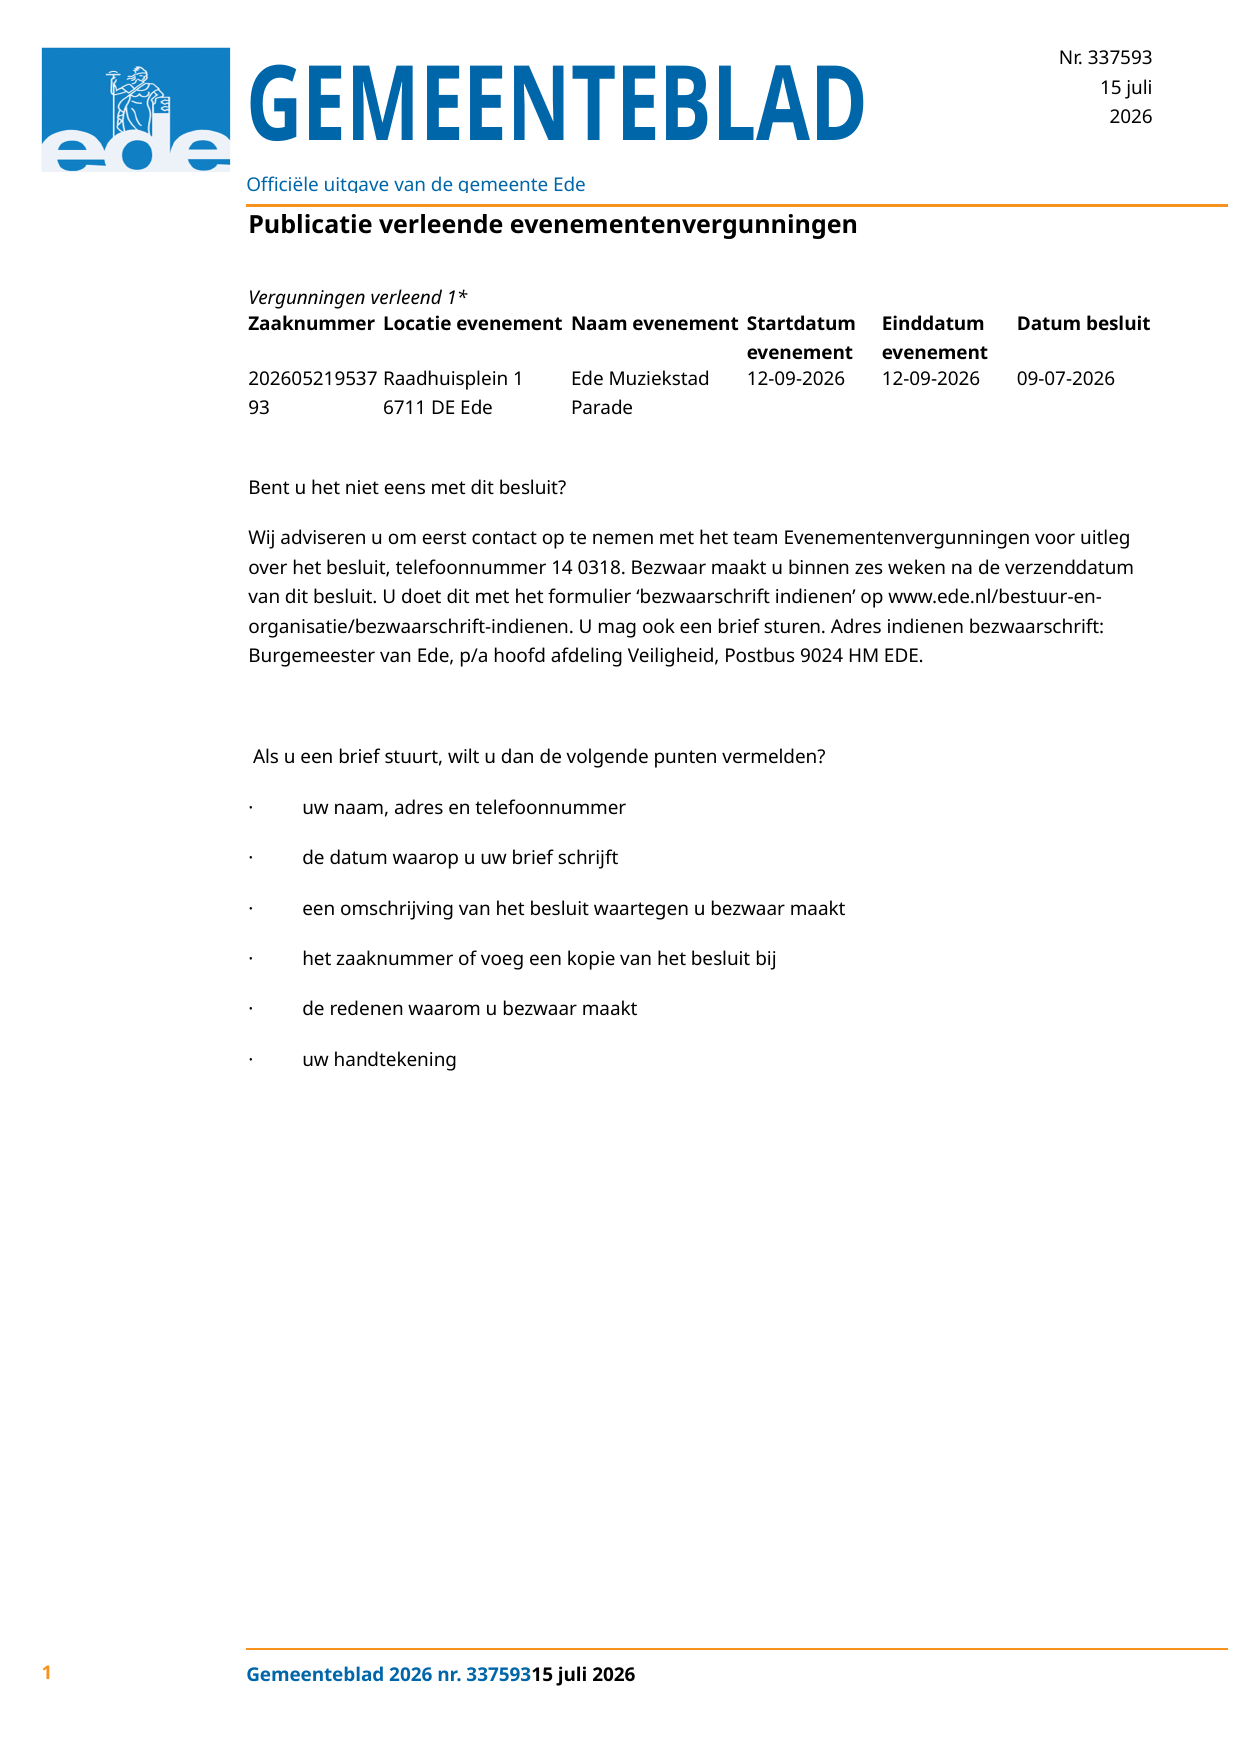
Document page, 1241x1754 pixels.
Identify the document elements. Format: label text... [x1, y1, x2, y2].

text · uw naam, adres en telefoonnummer [248, 794, 1152, 820]
table_header Einddatum evenement [882, 310, 1017, 365]
table_header Zaaknummer [248, 310, 383, 365]
table_header Datum besluit [1017, 310, 1152, 365]
text Publicatie verleende evenementenvergunningen [248, 207, 1152, 241]
text Als u een brief stuurt, wilt u dan de volgende punten vermelden? [248, 743, 1152, 769]
table_cell 09-07-2026 [1017, 365, 1152, 420]
picture [41, 47, 231, 172]
text Vergunningen verleend 1* [248, 284, 1152, 309]
text · de redenen waarom u bezwaar maakt [248, 996, 1152, 1021]
table_header Startdatum evenement [747, 310, 882, 365]
text · uw handtekening [248, 1046, 1152, 1072]
table_header Locatie evenement [383, 310, 571, 365]
text · het zaaknummer of voeg een kopie van het besluit bij [248, 945, 1152, 971]
table_header Naam evenement [571, 310, 747, 365]
table_cell Raadhuisplein 1 6711 DE Ede [383, 365, 571, 420]
text · een omschrijving van het besluit waartegen u bezwaar maakt [248, 895, 1152, 921]
text Wij adviseren u om eerst contact op te nemen met het team Evenementenvergunningen voor uitleg over het besluit, telefoonnummer 14 0318. Bezwaar maakt u binnen zes weken na de verzenddatum van dit besluit. U doet dit met het formulier ‘bezwaarschrift indienen’ op www.ede.nl/bestuur-en-organisatie/bezwaarschrift-indienen. U mag ook een brief sturen. Adres indienen bezwaarschrift: Burgemeester van Ede, p/a hoofd afdeling Veiligheid, Postbus 9024 HM EDE. [248, 524, 1152, 668]
table_cell 20260521953793 [248, 365, 383, 420]
table_cell 12-09-2026 [882, 365, 1017, 420]
text Bent u het niet eens met dit besluit? [248, 474, 1152, 500]
text · de datum waarop u uw brief schrijft [248, 844, 1152, 870]
table_cell Ede Muziekstad Parade [571, 365, 747, 420]
table_cell 12-09-2026 [747, 365, 882, 420]
